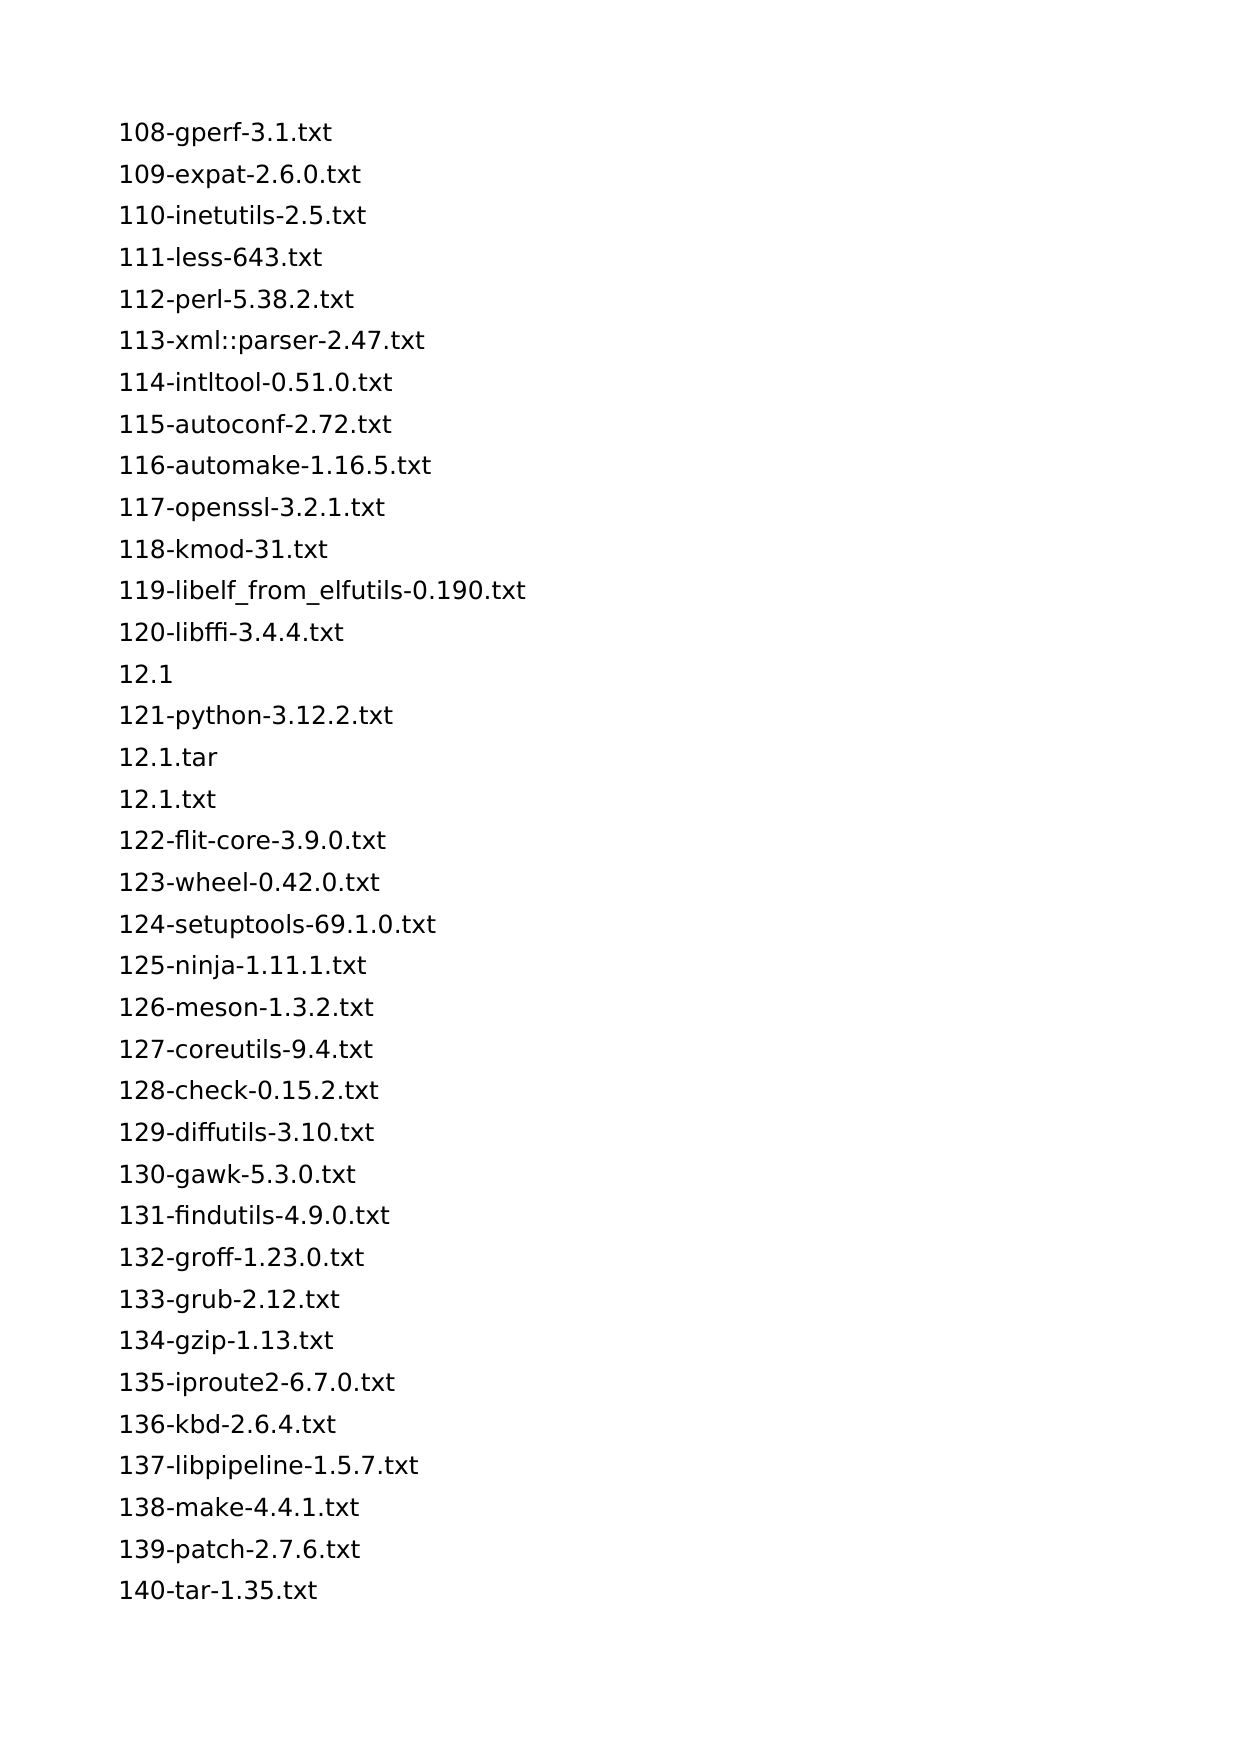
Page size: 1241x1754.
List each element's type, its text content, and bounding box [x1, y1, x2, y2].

text 12.1 [118, 660, 1122, 689]
text 12.1.txt [118, 785, 1122, 814]
text 136-kbd-2.6.4.txt [118, 1410, 1122, 1439]
text 126-meson-1.3.2.txt [118, 993, 1122, 1022]
text 119-libelf_from_elfutils-0.190.txt [118, 576, 1122, 606]
text 140-tar-1.35.txt [118, 1576, 1122, 1606]
text 130-gawk-5.3.0.txt [118, 1160, 1122, 1189]
text 123-wheel-0.42.0.txt [118, 868, 1122, 897]
text 120-libffi-3.4.4.txt [118, 618, 1122, 647]
text 111-less-643.txt [118, 243, 1122, 272]
text 117-openssl-3.2.1.txt [118, 493, 1122, 522]
text 134-gzip-1.13.txt [118, 1326, 1122, 1356]
text 137-libpipeline-1.5.7.txt [118, 1451, 1122, 1481]
text 133-grub-2.12.txt [118, 1285, 1122, 1314]
text 109-expat-2.6.0.txt [118, 160, 1122, 189]
text 125-ninja-1.11.1.txt [118, 951, 1122, 981]
text 127-coreutils-9.4.txt [118, 1035, 1122, 1064]
text 129-diffutils-3.10.txt [118, 1118, 1122, 1147]
text 139-patch-2.7.6.txt [118, 1535, 1122, 1564]
text 131-findutils-4.9.0.txt [118, 1201, 1122, 1231]
text 128-check-0.15.2.txt [118, 1076, 1122, 1106]
text 112-perl-5.38.2.txt [118, 285, 1122, 314]
text 132-groff-1.23.0.txt [118, 1243, 1122, 1272]
text 135-iproute2-6.7.0.txt [118, 1368, 1122, 1397]
text 138-make-4.4.1.txt [118, 1493, 1122, 1522]
text 116-automake-1.16.5.txt [118, 451, 1122, 481]
text 114-intltool-0.51.0.txt [118, 368, 1122, 397]
text 12.1.tar [118, 743, 1122, 772]
text 121-python-3.12.2.txt [118, 701, 1122, 731]
text 122-flit-core-3.9.0.txt [118, 826, 1122, 856]
text 108-gperf-3.1.txt [118, 118, 1122, 147]
text 124-setuptools-69.1.0.txt [118, 910, 1122, 939]
text 115-autoconf-2.72.txt [118, 410, 1122, 439]
text 113-xml::parser-2.47.txt [118, 326, 1122, 356]
text 118-kmod-31.txt [118, 535, 1122, 564]
text 110-inetutils-2.5.txt [118, 201, 1122, 231]
